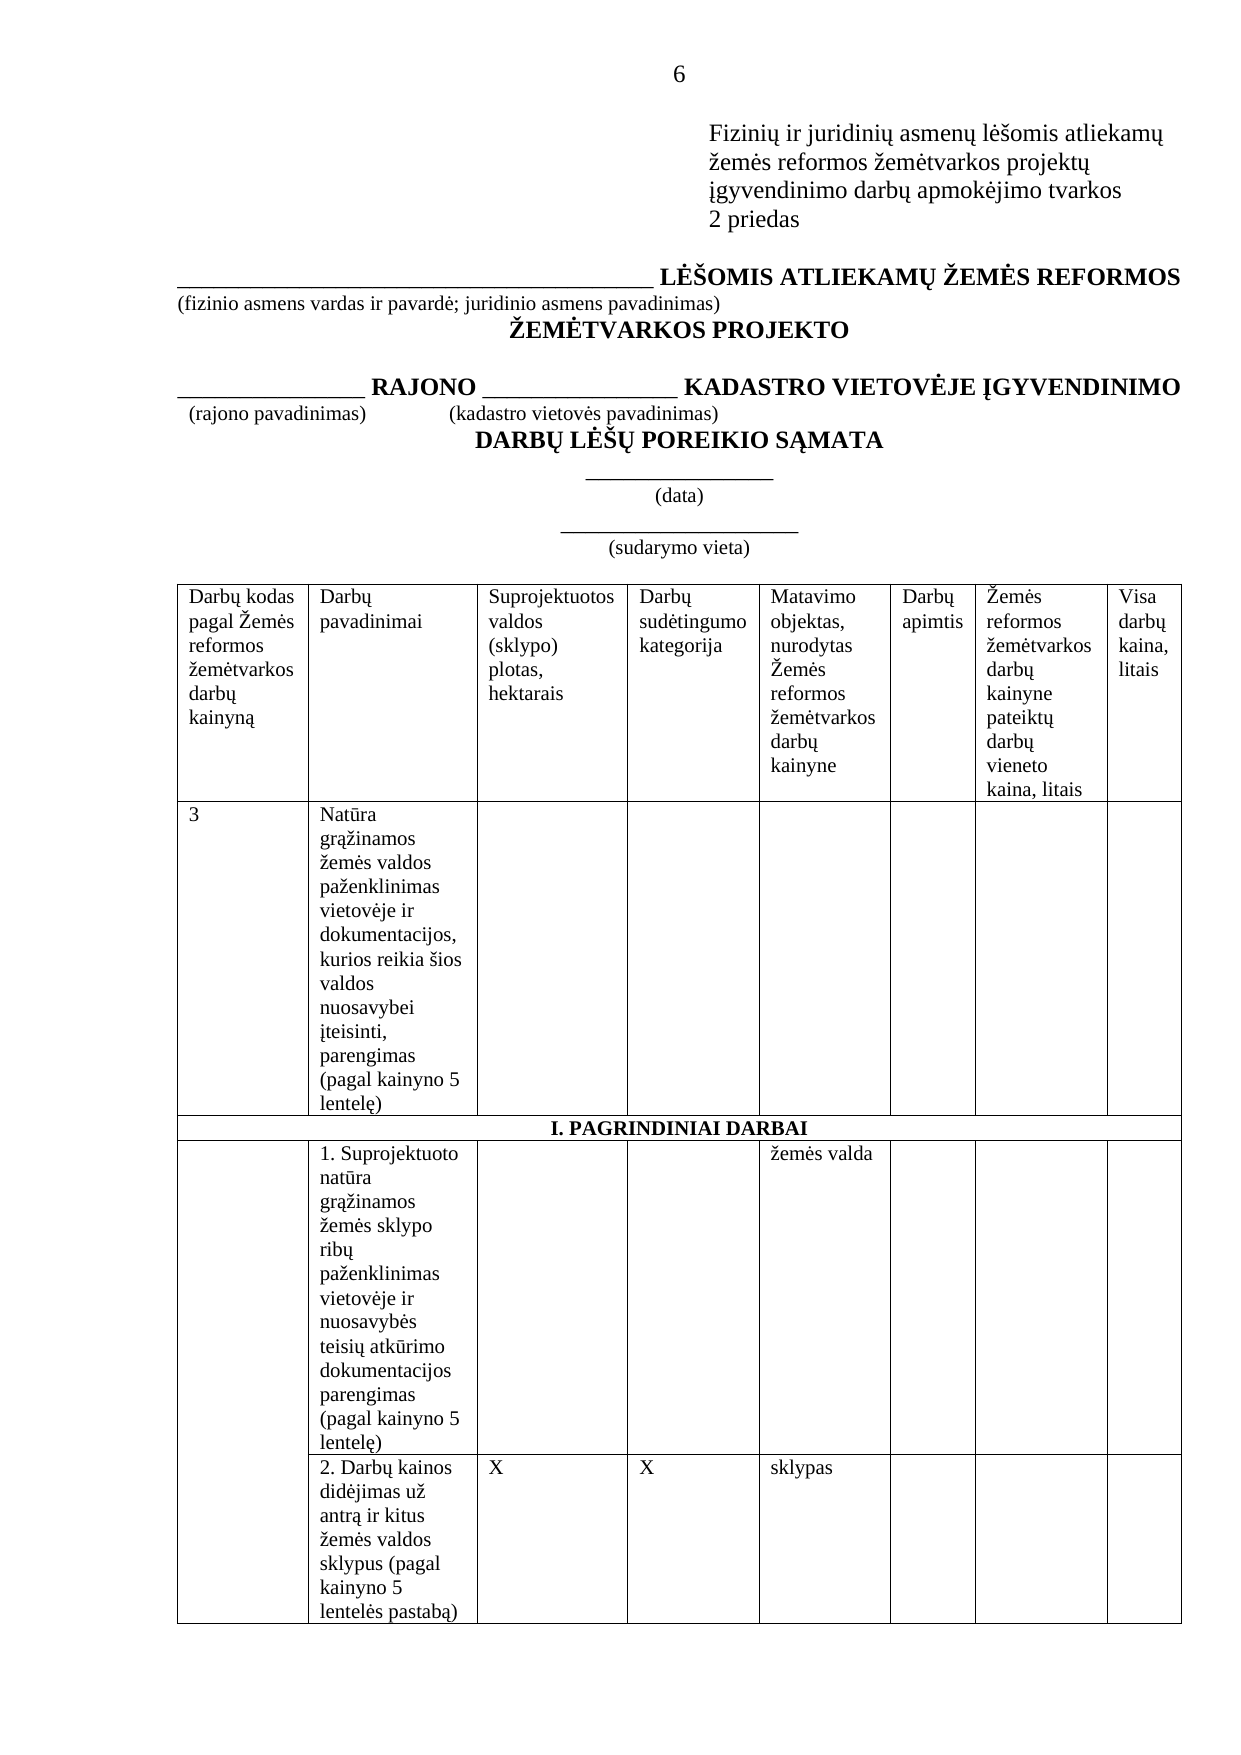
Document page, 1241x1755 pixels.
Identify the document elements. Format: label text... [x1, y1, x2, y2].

table_cell [760, 802, 890, 1115]
table_header Darbų pavadinimai [309, 585, 477, 801]
table_cell 2. Darbų kainos didėjimas už antrą ir kitus žemės valdos sklypus (pagal kainyno 5 lentelės pastabą) [309, 1455, 477, 1623]
text ŽEMĖTVARKOS PROJEKTO [177, 315, 1181, 343]
table_cell [976, 1141, 1107, 1454]
table_cell [478, 802, 627, 1115]
table_cell žemės valda [760, 1141, 890, 1454]
text _______________ [177, 454, 1181, 482]
table_cell [1108, 1141, 1181, 1454]
text LĖŠOMIS ATLIEKAMŲ ŽEMĖS REFORMOS [177, 262, 1181, 291]
table_header Suprojektuotos valdos (sklypo) plotas, hektarais [478, 585, 627, 801]
table_cell [628, 1141, 759, 1454]
text (sudarymo vieta) [177, 535, 1181, 559]
table_cell [976, 1455, 1107, 1623]
table_header Darbų apimtis [891, 585, 975, 801]
text ___________________ [177, 507, 1181, 535]
table_cell 3 [178, 802, 308, 1115]
table_cell Natūra grąžinamos žemės valdos paženklinimas vietovėje ir dokumentacijos, kurios reikia šios valdos nuosavybei įteisinti, parengimas (pagal kainyno 5 lentelę) [309, 802, 477, 1115]
table_cell I. PAGRINDINIAI DARBAI [178, 1116, 1181, 1140]
table_cell [178, 1141, 308, 1623]
table_cell sklypas [760, 1455, 890, 1623]
text Fizinių ir juridinių asmenų lėšomis atliekamų [709, 118, 1181, 147]
table_cell [1108, 1455, 1181, 1623]
table_cell [628, 802, 759, 1115]
table_cell [891, 1455, 975, 1623]
text įgyvendinimo darbų apmokėjimo tvarkos [177, 176, 1181, 204]
table_cell [891, 1141, 975, 1454]
table_header Matavimo objektas, nurodytas Žemės reformos žemėtvarkos darbų kainyne [760, 585, 890, 801]
table_header Visa darbų kaina, litais [1108, 585, 1181, 801]
table_cell 1. Suprojektuoto natūra grąžinamos žemės sklypo ribų paženklinimas vietovėje ir nuosavybės teisių atkūrimo dokumentacijos parengimas (pagal kainyno 5 lentelę) [309, 1141, 477, 1454]
text _______________ RAJONO KADASTRO VIETOVĖJE ĮGYVENDINIMO [177, 372, 1181, 401]
text (rajono pavadinimas) (kadastro vietovės pavadinimas) [177, 401, 1181, 425]
table_cell [976, 802, 1107, 1115]
table_header Darbų kodas pagal Žemės reformos žemėtvarkos darbų kainyną [178, 585, 308, 801]
text (fizinio asmens vardas ir pavardė; juridinio asmens pavadinimas) [177, 291, 1181, 315]
table_header Žemės reformos žemėtvarkos darbų kainyne pateiktų darbų vieneto kaina, litais [976, 585, 1107, 801]
text žemės reformos žemėtvarkos projektų [177, 147, 1181, 176]
table_cell [1108, 802, 1181, 1115]
text 2 priedas [177, 204, 1181, 233]
table_header Darbų sudėtingumo kategorija [628, 585, 759, 801]
table_cell X [628, 1455, 759, 1623]
text (data) [177, 482, 1181, 507]
text DARBŲ LĖŠŲ POREIKIO SĄMATA [177, 425, 1181, 454]
table_cell X [478, 1455, 627, 1623]
table_cell [478, 1141, 627, 1454]
table_cell [891, 802, 975, 1115]
